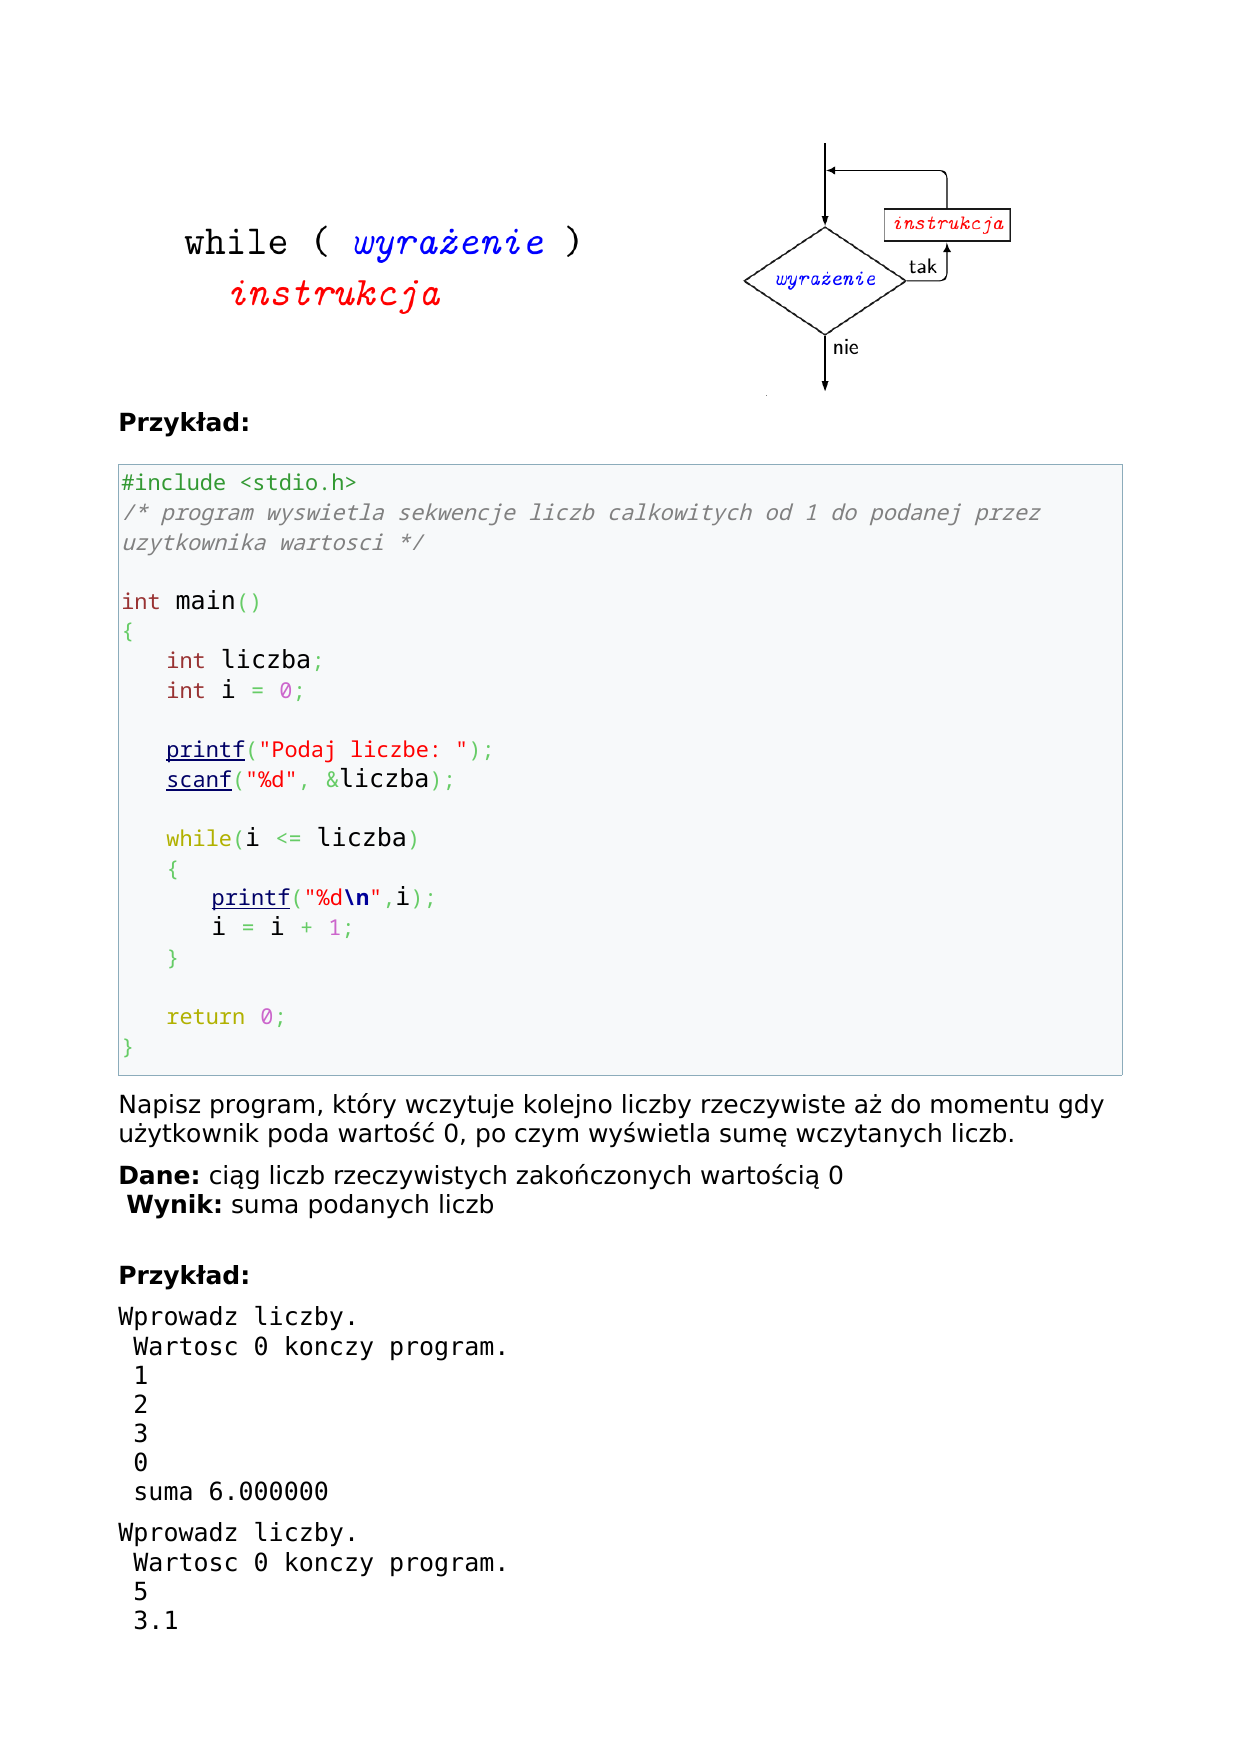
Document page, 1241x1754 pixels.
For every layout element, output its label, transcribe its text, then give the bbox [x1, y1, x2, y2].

text Dane: ciąg liczb rzeczywistych zakończonych wartością 0 Wynik: suma podanych liczb [118, 1161, 1122, 1248]
text Przykład: [118, 408, 1122, 437]
picture [118, 118, 1123, 396]
text Wprowadz liczby. Wartosc 0 konczy program. 1 2 3 0 suma 6.000000 [118, 1303, 1122, 1507]
text Napisz program, który wczytuje kolejno liczby rzeczywiste aż do momentu gdy użytkownik poda wartość 0, po czym wyświetla sumę wczytanych liczb. [118, 1090, 1122, 1148]
table_header #include <stdio.h> /* program wyswietla sekwencje liczb calkowitych od 1 do podanej przez uzytkownika wartosci */ int main() { int liczba; int i = 0; printf("Podaj liczbe: "); scanf("%d", &liczba); while(i <= liczba) { printf("%d\n",i); i = i + 1; } return 0; } [119, 465, 1122, 1075]
text Przykład: [118, 1261, 1122, 1290]
text Wprowadz liczby. Wartosc 0 konczy program. 5 3.1 [118, 1518, 1122, 1635]
